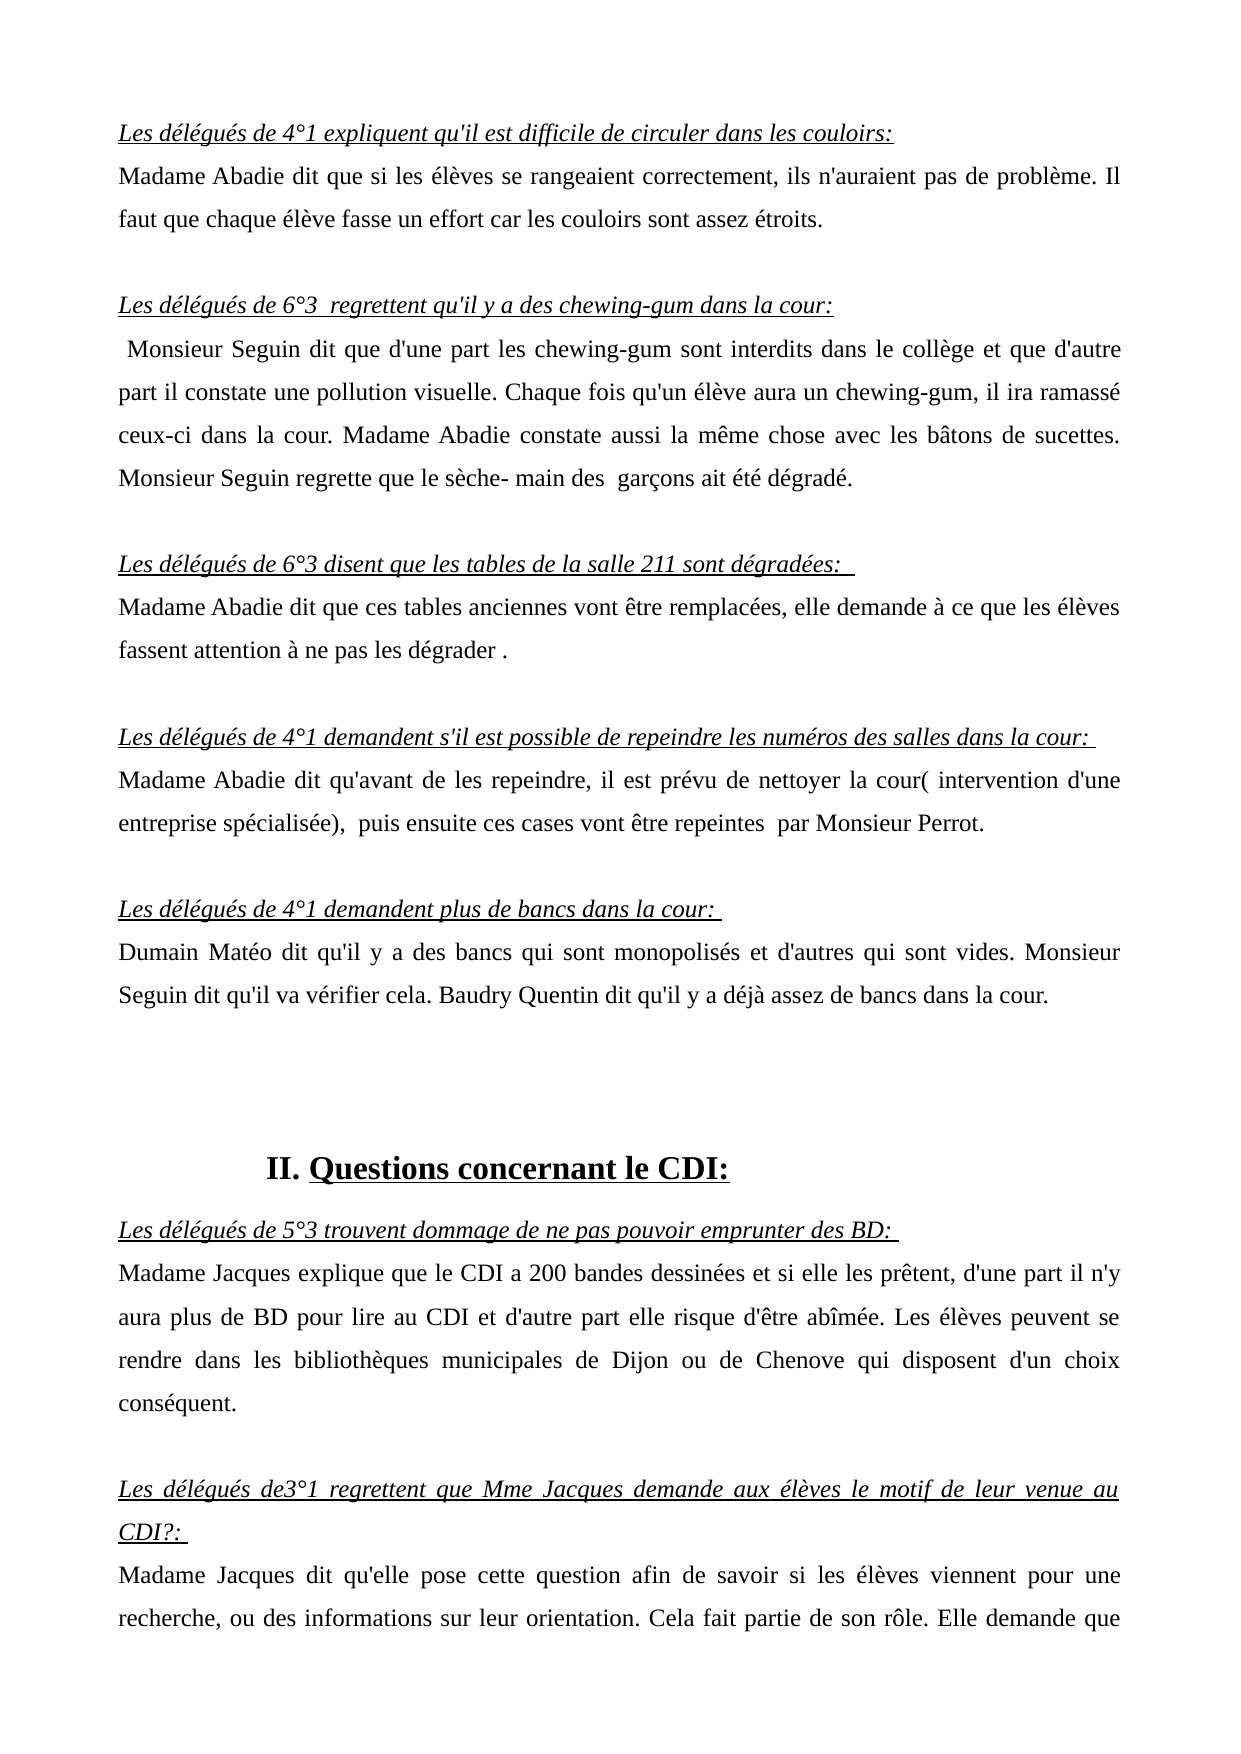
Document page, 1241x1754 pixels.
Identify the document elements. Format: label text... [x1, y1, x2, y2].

text Madame Jacques explique que le CDI a 200 bandes dessinées et si elle les prêtent, d'une part il n'y aura plus de BD pour lire au CDI et d'autre part elle risque d'être abîmée. Les élèves peuvent se rendre dans les bibliothèques municipales de Dijon ou de Chenove qui disposent d'un choix conséquent. [118, 1258, 1122, 1417]
text Monsieur Seguin dit que d'une part les chewing-gum sont interdits dans le collège et que d'autre part il constate une pollution visuelle. Chaque fois qu'un élève aura un chewing-gum, il ira ramassé ceux-ci dans la cour. Madame Abadie constate aussi la même chose avec les bâtons de sucettes. Monsieur Seguin regrette que le sèche- main des garçons ait été dégradé. [118, 334, 1122, 492]
text Les délégués de 4°1 expliquent qu'il est difficile de circuler dans les couloirs: [118, 118, 1122, 147]
text Les délégués de 6°3 disent que les tables de la salle 211 sont dégradées: [118, 549, 1122, 578]
text II. Questions concernant le CDI: [118, 1148, 1122, 1187]
text Les délégués de 4°1 demandent s'il est possible de repeindre les numéros des salles dans la cour: [118, 722, 1122, 751]
text Madame Abadie dit qu'avant de les repeindre, il est prévu de nettoyer la cour( intervention d'une entreprise spécialisée), puis ensuite ces cases vont être repeintes par Monsieur Perrot. [118, 765, 1122, 837]
text Les délégués de 4°1 demandent plus de bancs dans la cour: [118, 894, 1122, 923]
text Madame Abadie dit que si les élèves se rangeaient correctement, ils n'auraient pas de problème. Il faut que chaque élève fasse un effort car les couloirs sont assez étroits. [118, 161, 1122, 233]
text Madame Abadie dit que ces tables anciennes vont être remplacées, elle demande à ce que les élèves fassent attention à ne pas les dégrader . [118, 592, 1122, 664]
text Les délégués de 6°3 regrettent qu'il y a des chewing-gum dans la cour: [118, 291, 1122, 319]
text Les délégués de3°1 regrettent que Mme Jacques demande aux élèves le motif de leur venue au CDI?: [118, 1474, 1122, 1546]
text Madame Jacques dit qu'elle pose cette question afin de savoir si les élèves viennent pour une recherche, ou des informations sur leur orientation. Cela fait partie de son rôle. Elle demande que [118, 1560, 1122, 1632]
text Dumain Matéo dit qu'il y a des bancs qui sont monopolisés et d'autres qui sont vides. Monsieur Seguin dit qu'il va vérifier cela. Baudry Quentin dit qu'il y a déjà assez de bancs dans la cour. [118, 937, 1122, 1009]
text Les délégués de 5°3 trouvent dommage de ne pas pouvoir emprunter des BD: [118, 1215, 1122, 1244]
